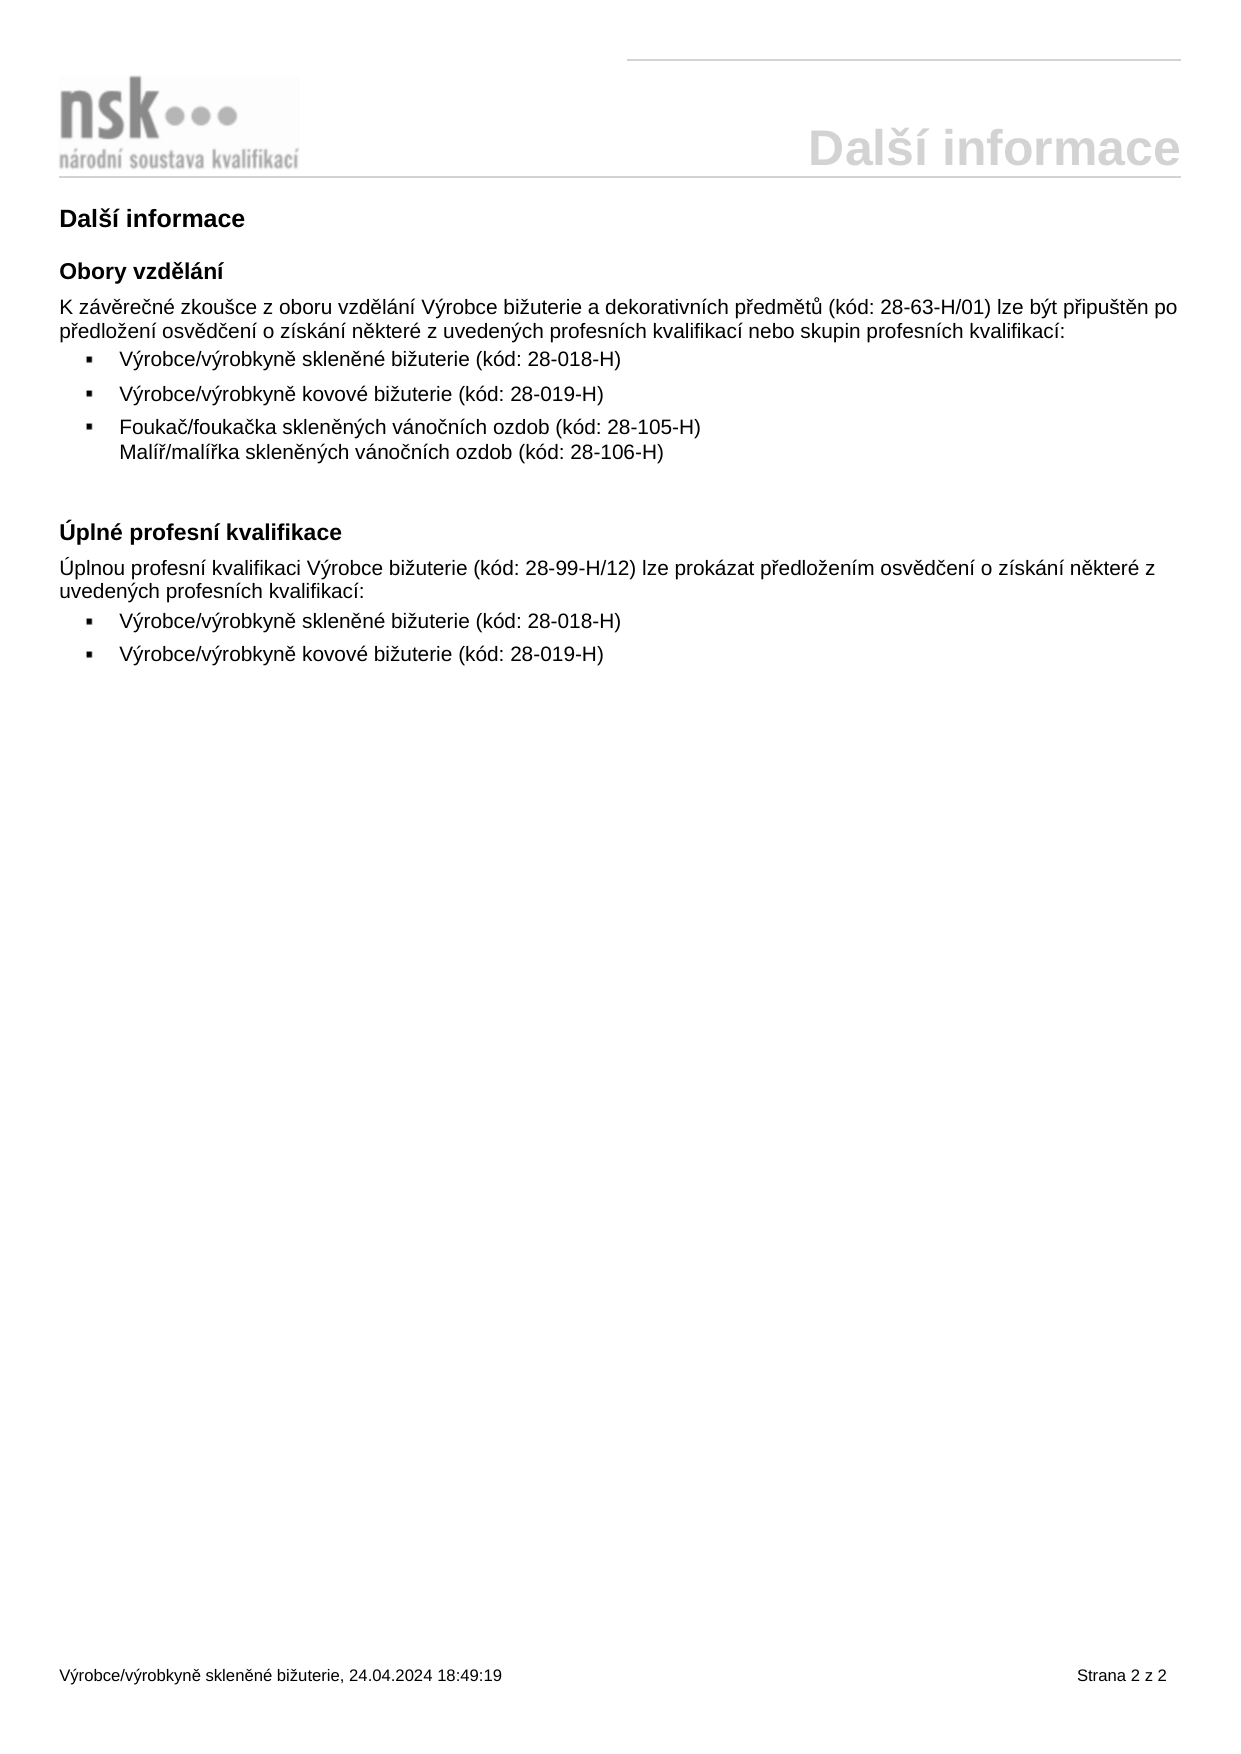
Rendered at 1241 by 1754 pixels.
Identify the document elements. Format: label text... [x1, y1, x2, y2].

table_cell Výrobce/výrobkyně skleněné bižuterie, 24.04.2024 18:49:19 [59, 1658, 861, 1694]
table_cell [627, 236, 861, 248]
table_cell Malíř/malířka skleněných vánočních ozdob (kód: 28-106-H) [119, 440, 1181, 464]
table_cell [119, 497, 482, 509]
table_cell [482, 603, 619, 609]
table_cell [482, 406, 619, 414]
table_cell K závěrečné zkoušce z oboru vzdělání Výrobce bižuterie a dekorativních předmětů (kód: 28-63-H/01) lze být připuštěn po předložení osvědčení o získání některé z uvedených profesních kvalifikací nebo skupin profesních kvalifikací: [59, 295, 1181, 343]
table_cell [1167, 497, 1181, 509]
table_cell [1167, 633, 1181, 642]
table_cell [59, 701, 119, 1001]
table_cell Obory vzdělání [59, 248, 1181, 295]
table_cell Foukač/foukačka skleněných vánočních ozdob (kód: 28-105-H) [119, 415, 1181, 440]
table_cell [59, 171, 119, 176]
picture [59, 347, 119, 372]
table_cell [119, 194, 482, 200]
table_cell [1167, 1301, 1181, 1479]
table_cell Strana 2 z 2 [861, 1658, 1167, 1694]
table_cell [482, 497, 619, 509]
table_cell [59, 668, 119, 701]
table_cell [861, 668, 1167, 701]
table_cell [627, 464, 861, 497]
table_cell [59, 373, 119, 381]
table_cell [627, 343, 861, 347]
table_cell [482, 701, 619, 1001]
table_cell [1167, 603, 1181, 609]
table_cell Další informace [59, 200, 1181, 236]
table_cell [627, 406, 861, 414]
table_cell [627, 497, 861, 509]
table_cell [1167, 236, 1181, 248]
table_cell [861, 701, 1167, 1001]
table_cell [861, 633, 1167, 642]
table_cell [59, 1479, 119, 1658]
table_cell [861, 603, 1167, 609]
table_cell Výrobce/výrobkyně skleněné bižuterie (kód: 28-018-H) [119, 347, 1181, 373]
table_cell [119, 171, 482, 176]
table_cell [627, 668, 861, 701]
table_cell [1167, 194, 1181, 200]
table_cell [482, 194, 619, 200]
table_cell [627, 1301, 861, 1479]
table_cell [119, 373, 482, 382]
table_cell [619, 603, 627, 609]
table_cell [861, 1001, 1167, 1301]
table_cell [482, 633, 619, 642]
table_cell [59, 1001, 119, 1301]
table_cell [861, 464, 1167, 497]
table_cell [1167, 373, 1181, 382]
table_cell [482, 1301, 619, 1479]
table_cell [861, 343, 1167, 347]
table_cell [119, 406, 482, 414]
table_cell [119, 668, 482, 701]
table_cell [59, 440, 119, 464]
table_cell [861, 373, 1167, 382]
table_cell [59, 406, 119, 414]
table_cell [619, 170, 627, 176]
table_cell [1167, 701, 1181, 1001]
table_cell Výrobce/výrobkyně skleněné bižuterie (kód: 28-018-H) [119, 609, 1181, 633]
table_cell [482, 373, 619, 382]
table_cell [627, 1479, 861, 1658]
picture [58, 59, 620, 171]
table_cell [1167, 343, 1181, 347]
table_cell [59, 178, 1181, 194]
table_cell [619, 668, 627, 701]
table_cell [620, 59, 627, 170]
table_cell [861, 406, 1167, 414]
table_cell [59, 1301, 119, 1479]
table_cell [619, 497, 627, 509]
table_cell [59, 634, 119, 642]
table_cell [627, 603, 861, 609]
table_cell [619, 633, 627, 642]
picture [59, 414, 119, 439]
table_cell [861, 236, 1167, 248]
table_cell [119, 1479, 482, 1658]
table_cell [861, 1301, 1167, 1479]
table_cell [619, 194, 627, 200]
table_cell [1167, 1001, 1181, 1301]
table_cell [861, 1479, 1167, 1658]
table_cell Úplnou profesní kvalifikaci Výrobce bižuterie (kód: 28-99-H/12) lze prokázat předložením osvědčení o získání některé z uvedených profesních kvalifikací: [59, 555, 1181, 603]
table_cell [1167, 668, 1181, 701]
table_cell [119, 1301, 482, 1479]
table_cell [119, 603, 482, 609]
table_cell [619, 1001, 627, 1301]
table_cell [619, 236, 627, 248]
table_cell [482, 1001, 619, 1301]
table_cell [59, 603, 119, 609]
table_cell [627, 701, 861, 1001]
table_cell [482, 1479, 619, 1658]
table_cell [59, 343, 119, 347]
table_cell [619, 1301, 627, 1479]
table_cell [482, 343, 619, 347]
picture [59, 381, 119, 406]
table_cell [619, 373, 627, 382]
table_cell [482, 236, 619, 248]
table_cell [861, 194, 1167, 200]
table_cell Úplné profesní kvalifikace [59, 509, 1181, 555]
table_cell [627, 1001, 861, 1301]
table_cell [59, 464, 119, 497]
table_cell [1167, 1658, 1181, 1694]
table_cell [482, 464, 619, 497]
table_cell [119, 701, 482, 1001]
table_cell [59, 194, 119, 200]
table_cell [619, 1479, 627, 1658]
table_cell [627, 633, 861, 642]
table_cell [627, 194, 861, 200]
table_cell [482, 668, 619, 701]
table_cell [119, 633, 482, 642]
table_cell [1167, 464, 1181, 497]
table_cell [861, 497, 1167, 509]
table_cell [59, 236, 119, 248]
table_cell [619, 701, 627, 1001]
table_cell [119, 236, 482, 248]
table_cell [619, 464, 627, 497]
table_cell [119, 343, 482, 347]
table_cell [482, 171, 619, 176]
table_cell [1167, 406, 1181, 414]
table_cell Výrobce/výrobkyně kovové bižuterie (kód: 28-019-H) [119, 382, 1181, 406]
table_cell [619, 406, 627, 414]
table_cell [119, 1001, 482, 1301]
picture [59, 642, 119, 667]
table_cell [119, 464, 482, 497]
table_cell [59, 497, 119, 509]
table_cell Výrobce/výrobkyně kovové bižuterie (kód: 28-019-H) [119, 642, 1181, 668]
table_cell [1167, 1479, 1181, 1658]
table_cell [627, 373, 861, 382]
picture [59, 609, 119, 634]
table_cell Další informace [627, 61, 1181, 176]
